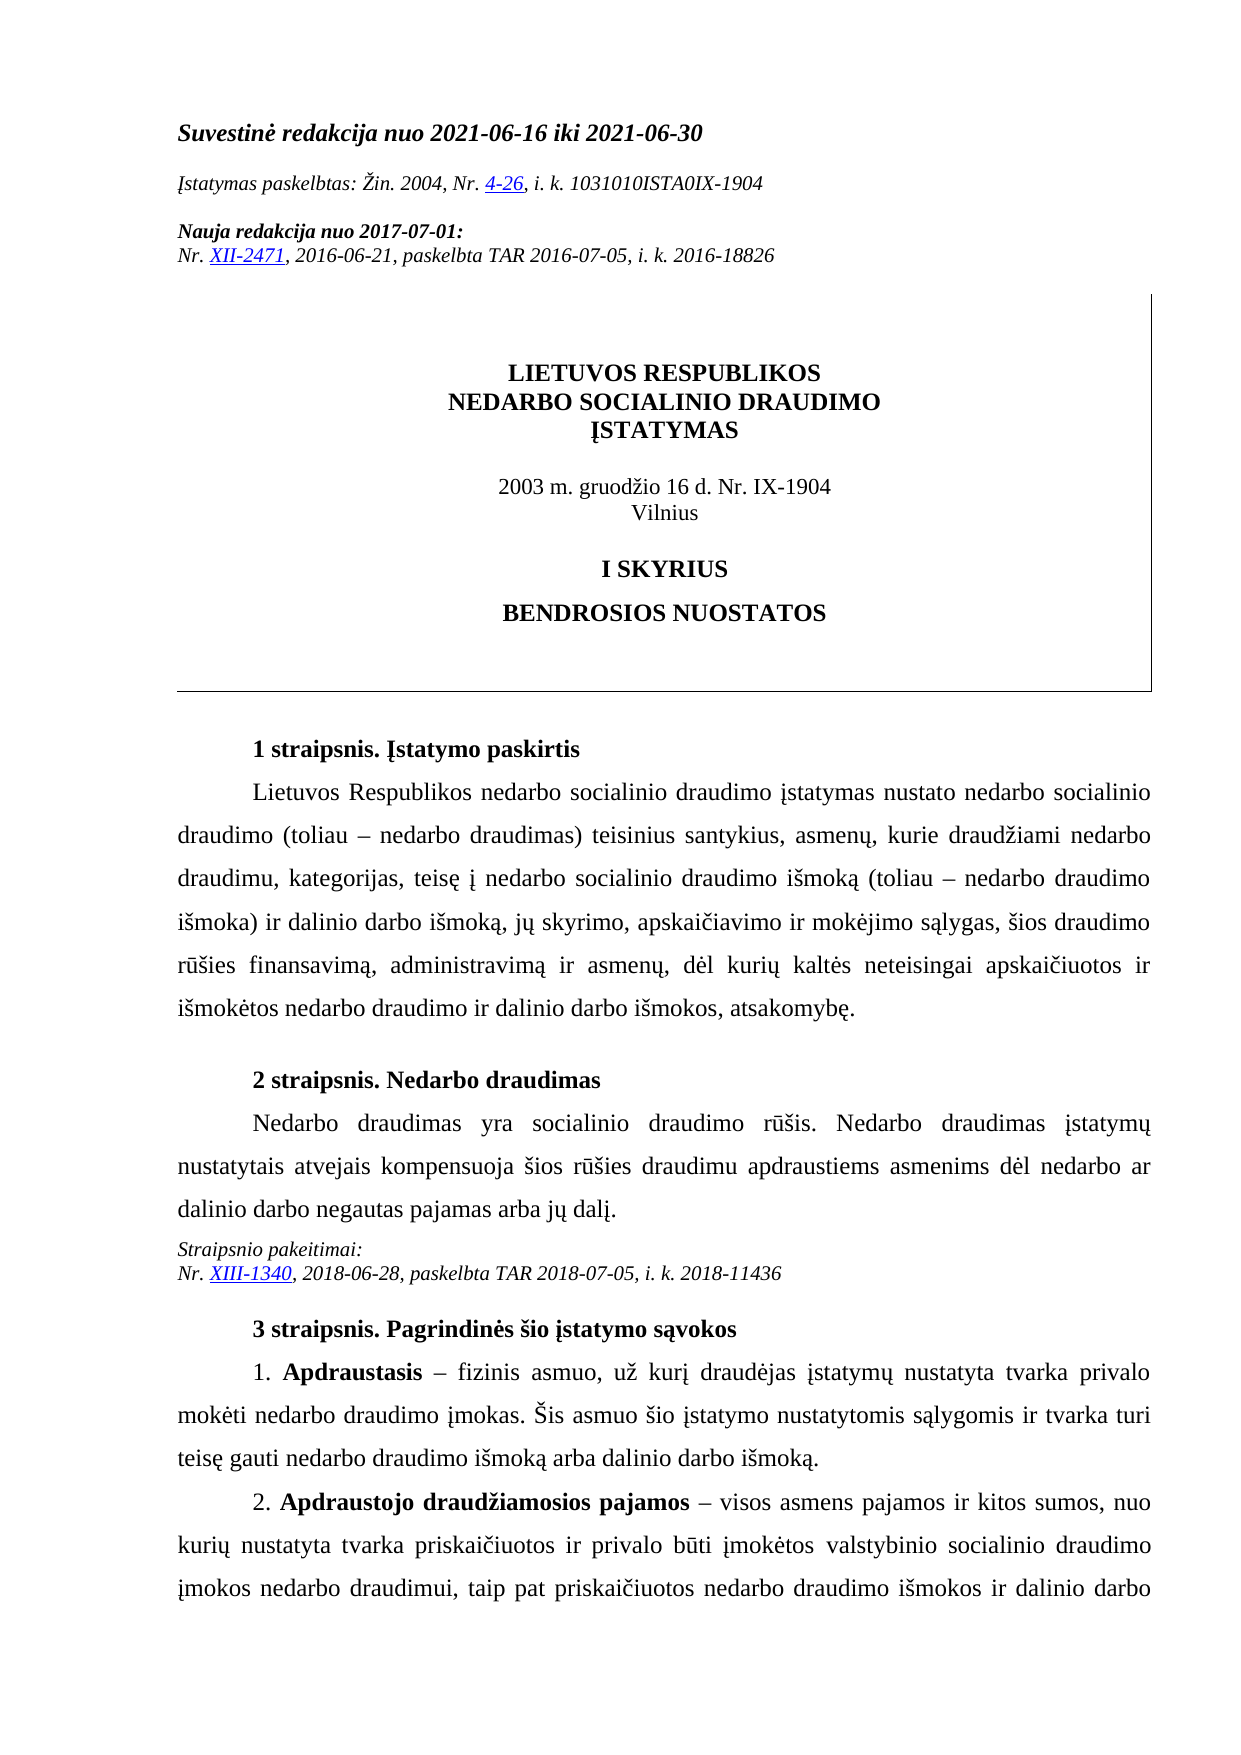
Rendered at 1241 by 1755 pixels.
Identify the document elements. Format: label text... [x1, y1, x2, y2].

text 3 straipsnis. Pagrindinės šio įstatymo sąvokos [177, 1314, 1152, 1343]
text Straipsnio pakeitimai: [177, 1237, 1152, 1261]
text BENDROSIOS NUOSTATOS [177, 533, 1152, 691]
text Lietuvos Respublikos nedarbo socialinio draudimo įstatymas nustato nedarbo socialinio draudimo (toliau – nedarbo draudimas) teisinius santykius, asmenų, kurie draudžiami nedarbo draudimu, kategorijas, teisę į nedarbo socialinio draudimo išmoką (toliau – nedarbo draudimo išmoka) ir dalinio darbo išmoką, jų skyrimo, apskaičiavimo ir mokėjimo sąlygas, šios draudimo rūšies finansavimą, administravimą ir asmenų, dėl kurių kaltės neteisingai apskaičiuotos ir išmokėtos nedarbo draudimo ir dalinio darbo išmokos, atsakomybę. [177, 777, 1152, 1022]
text Nauja redakcija nuo 2017-07-01: [177, 219, 1152, 243]
text Suvestinė redakcija nuo 2021-06-16 iki 2021-06-30 [177, 118, 1152, 147]
text Vilnius [177, 499, 1151, 526]
text Nedarbo draudimas yra socialinio draudimo rūšis. Nedarbo draudimas įstatymų nustatytais atvejais kompensuoja šios rūšies draudimu apdraustiems asmenims dėl nedarbo ar dalinio darbo negautas pajamas arba jų dalį. [177, 1108, 1152, 1223]
text Nr. XII-2471, 2016-06-21, paskelbta TAR 2016-07-05, i. k. 2016-18826 [177, 243, 1152, 267]
text 1 straipsnis. Įstatymo paskirtis [177, 734, 1152, 763]
text Įstatymas paskelbtas: Žin. 2004, Nr. 4-26, i. k. 1031010ISTA0IX-1904 [177, 171, 1152, 195]
text 2. Apdraustojo draudžiamosios pajamos – visos asmens pajamos ir kitos sumos, nuo kurių nustatyta tvarka priskaičiuotos ir privalo būti įmokėtos valstybinio socialinio draudimo įmokos nedarbo draudimui, taip pat priskaičiuotos nedarbo draudimo išmokos ir dalinio darbo [177, 1487, 1152, 1602]
text Nr. XIII-1340, 2018-06-28, paskelbta TAR 2018-07-05, i. k. 2018-11436 [177, 1261, 1152, 1285]
text 2003 m. gruodžio 16 d. Nr. IX-1904 [177, 473, 1151, 499]
text 2 straipsnis. Nedarbo draudimas [177, 1065, 1152, 1093]
text LIETUVOS RESPUBLIKOS NEDARBO SOCIALINIO DRAUDIMO ĮSTATYMAS [177, 293, 1152, 444]
text 1. Apdraustasis – fizinis asmuo, už kurį draudėjas įstatymų nustatyta tvarka privalo mokėti nedarbo draudimo įmokas. Šis asmuo šio įstatymo nustatytomis sąlygomis ir tvarka turi teisę gauti nedarbo draudimo išmoką arba dalinio darbo išmoką. [177, 1357, 1152, 1472]
